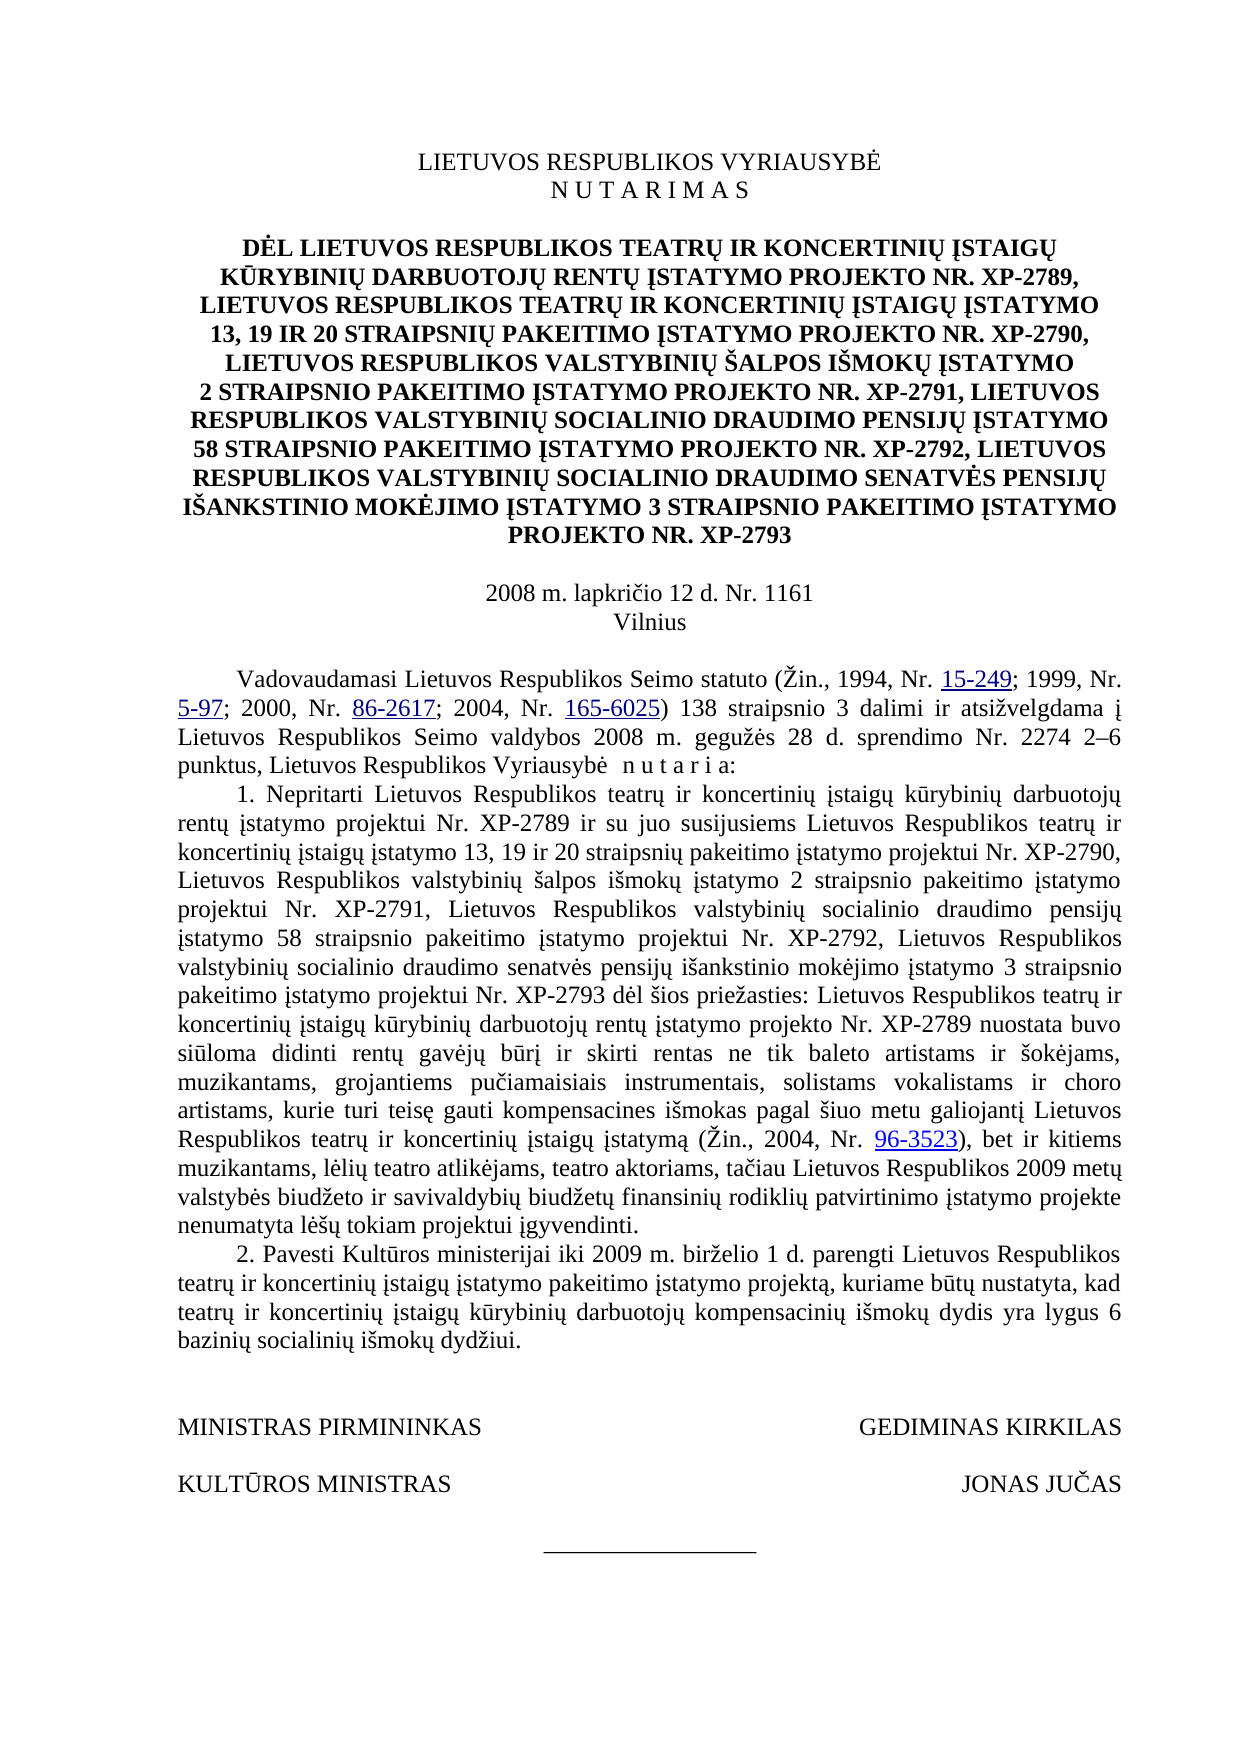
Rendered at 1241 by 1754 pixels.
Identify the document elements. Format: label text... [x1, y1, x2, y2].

text NUTARIMAS [177, 176, 1122, 204]
text MINISTRAS PIRMININKAS GEDIMINAS KIRKILAS [177, 1412, 1122, 1441]
text 2. Pavesti Kultūros ministerijai iki 2009 m. birželio 1 d. parengti Lietuvos Respublikos teatrų ir koncertinių įstaigų įstatymo pakeitimo įstatymo projektą, kuriame būtų nustatyta, kad teatrų ir koncertinių įstaigų kūrybinių darbuotojų kompensacinių išmokų dydis yra lygus 6 bazinių socialinių išmokų dydžiui. [177, 1239, 1122, 1354]
text Vadovaudamasi Lietuvos Respublikos Seimo statuto (Žin., 1994, Nr. 15-249; 1999, Nr. 5-97; 2000, Nr. 86-2617; 2004, Nr. 165-6025) 138 straipsnio 3 dalimi ir atsižvelgdama į Lietuvos Respublikos Seimo valdybos 2008 m. gegužės 28 d. sprendimo Nr. 2274 2–6 punktus, Lietuvos Respublikos Vyriausybė nutaria: [177, 664, 1122, 779]
text _________________ [177, 1527, 1122, 1556]
text Vilnius [177, 607, 1122, 636]
text Lietuvos Respublikos Vyriausybė [177, 147, 1122, 176]
text KULTŪROS MINISTRAS JONAS JUČAS [177, 1469, 1122, 1498]
text 2008 m. lapkričio 12 d. Nr. 1161 [177, 578, 1122, 607]
text DĖL LIETUVOS RESPUBLIKOS TEATRŲ IR KONCERTINIŲ ĮSTAIGŲ KŪRYBINIŲ DARBUOTOJŲ RENTŲ ĮSTATYMO PROJEKTO NR. XP-2789, Lietuvos respublikos TEATRŲ IR KONCERTINIŲ ĮSTAIGŲ ĮSTATYMO 13, 19 ir 20 STRAIPSNIŲ PAKEITIMO ĮSTATYMO PROJEKTO NR. XP-2790, LIETUVOS RESPUBLIKOS VALSTYBINIŲ ŠALPOS IŠMOKŲ ĮSTATYMO 2 STRAIPSNIO PAKEITIMO ĮSTATYMO PROJEKTO NR. XP-2791, LIETUVOS RESPUBLIKOS VALSTYBINIŲ SOCIALINIO DRAUDIMO PENSIJŲ ĮSTATYMO 58 STRAIPSNIO PAKEITIMO ĮSTATYMO PROJEKTO NR. XP-2792, LIETUVOS RESPUBLIKOS VALSTYBINIŲ SOCIALINIO DRAUDIMO SENATVĖS PENSIJŲ IŠANKSTINIO MOKĖJIMO ĮSTATYMO 3 STRAIPSNIO PAKEITIMO ĮSTATYMO PROJEKTO NR. XP-2793 [177, 233, 1122, 549]
text 1. Nepritarti Lietuvos Respublikos teatrų ir koncertinių įstaigų kūrybinių darbuotojų rentų įstatymo projektui Nr. XP-2789 ir su juo susijusiems Lietuvos Respublikos teatrų ir koncertinių įstaigų įstatymo 13, 19 ir 20 straipsnių pakeitimo įstatymo projektui Nr. XP-2790, Lietuvos Respublikos valstybinių šalpos išmokų įstatymo 2 straipsnio pakeitimo įstatymo projektui Nr. XP-2791, Lietuvos Respublikos valstybinių socialinio draudimo pensijų įstatymo 58 straipsnio pakeitimo įstatymo projektui Nr. XP-2792, Lietuvos Respublikos valstybinių socialinio draudimo senatvės pensijų išankstinio mokėjimo įstatymo 3 straipsnio pakeitimo įstatymo projektui Nr. XP-2793 dėl šios priežasties: Lietuvos Respublikos teatrų ir koncertinių įstaigų kūrybinių darbuotojų rentų įstatymo projekto Nr. XP-2789 nuostata buvo siūloma didinti rentų gavėjų būrį ir skirti rentas ne tik baleto artistams ir šokėjams, muzikantams, grojantiems pučiamaisiais instrumentais, solistams vokalistams ir choro artistams, kurie turi teisę gauti kompensacines išmokas pagal šiuo metu galiojantį Lietuvos Respublikos teatrų ir koncertinių įstaigų įstatymą (Žin., 2004, Nr. 96-3523), bet ir kitiems muzikantams, lėlių teatro atlikėjams, teatro aktoriams, tačiau Lietuvos Respublikos 2009 metų valstybės biudžeto ir savivaldybių biudžetų finansinių rodiklių patvirtinimo įstatymo projekte nenumatyta lėšų tokiam projektui įgyvendinti. [177, 779, 1122, 1239]
